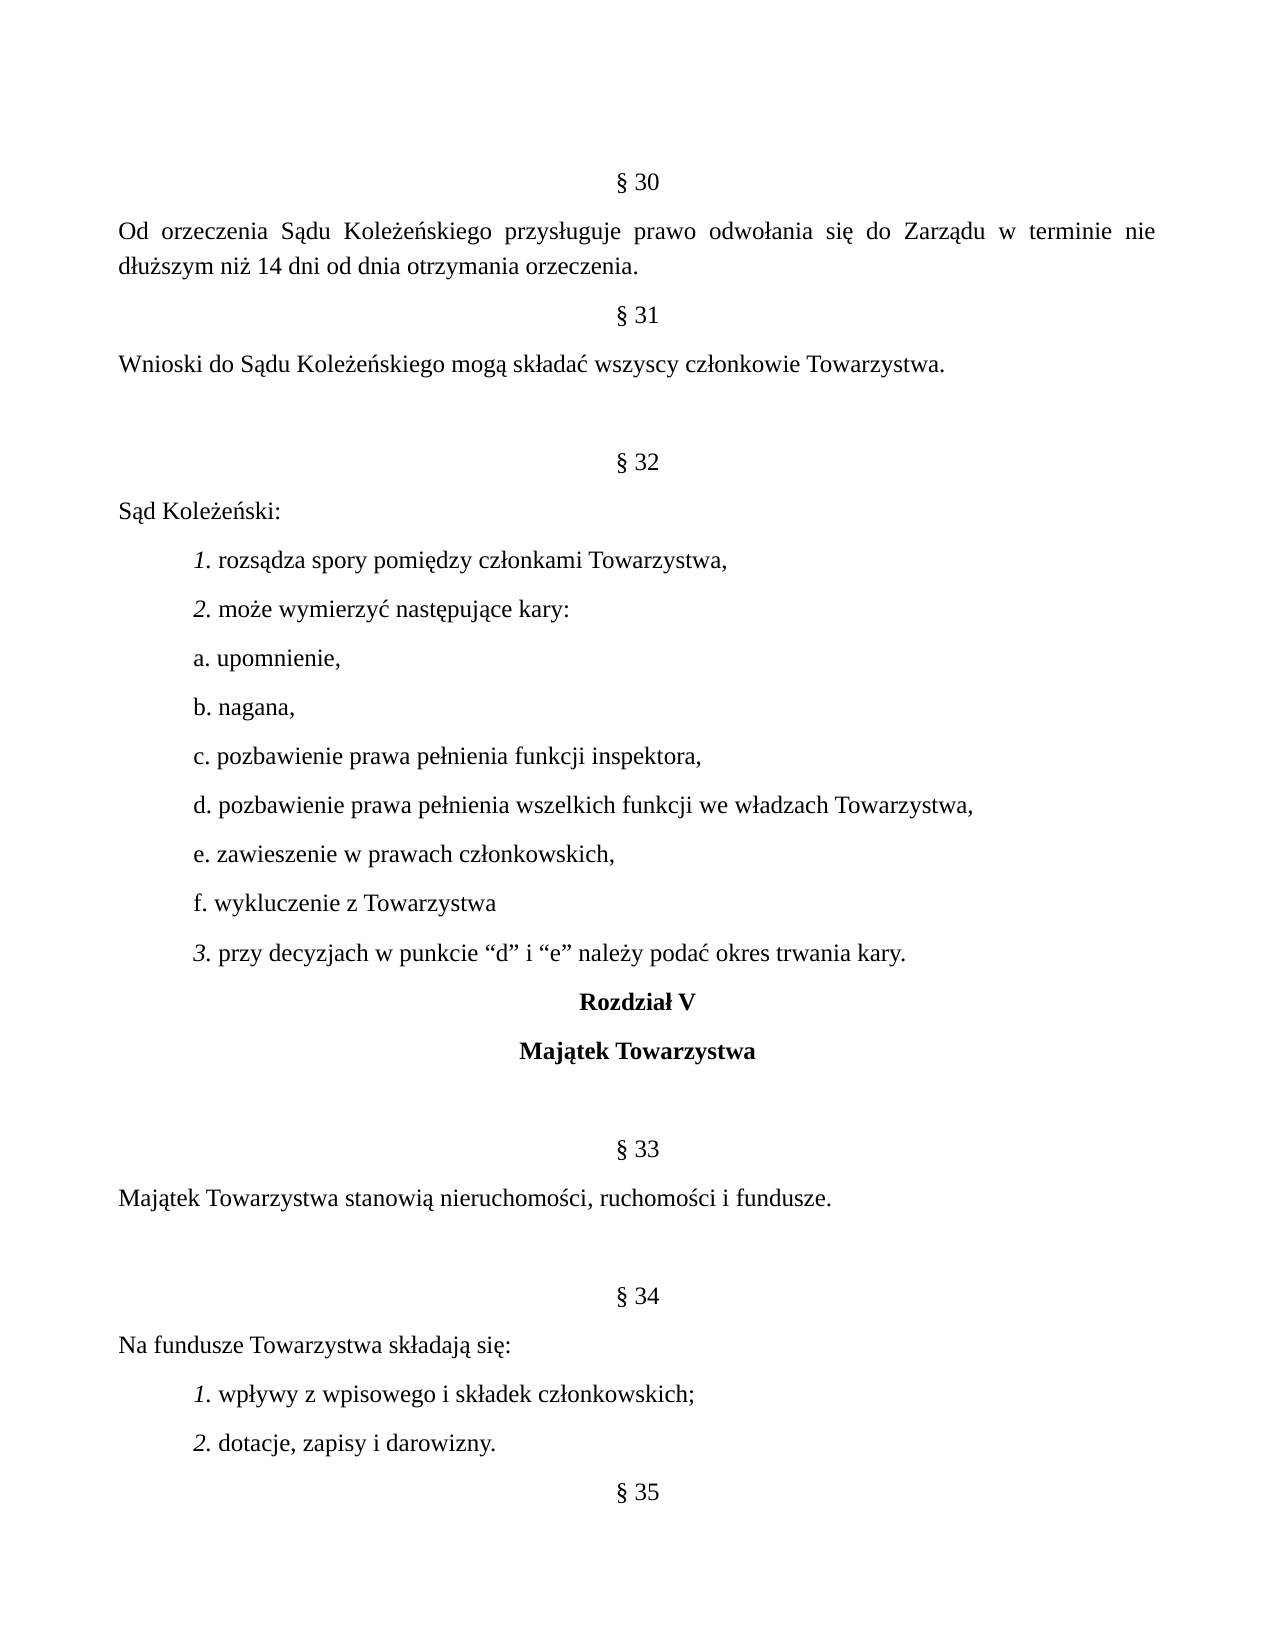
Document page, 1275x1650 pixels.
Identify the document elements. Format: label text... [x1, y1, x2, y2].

text § 35 [118, 1477, 1157, 1506]
text b. nagana, [193, 692, 1157, 721]
text d. pozbawienie prawa pełnienia wszelkich funkcji we władzach Towarzystwa, [193, 790, 1157, 819]
text Wnioski do Sądu Koleżeńskiego mogą składać wszyscy członkowie Towarzystwa. [118, 349, 1157, 378]
text § 30 [118, 167, 1157, 196]
text Sąd Koleżeński: [118, 496, 1157, 525]
text 1. wpływy z wpisowego i składek członkowskich; [193, 1379, 1157, 1408]
text § 31 [118, 300, 1157, 328]
text Od orzeczenia Sądu Koleżeńskiego przysługuje prawo odwołania się do Zarządu w terminie nie dłuższym niż 14 dni od dnia otrzymania orzeczenia. [118, 216, 1157, 279]
text a. upomnienie, [193, 643, 1157, 672]
text 3. przy decyzjach w punkcie “d” i “e” należy podać okres trwania kary. [193, 938, 1157, 966]
text c. pozbawienie prawa pełnienia funkcji inspektora, [193, 741, 1157, 770]
text § 34 [118, 1281, 1157, 1310]
text Rozdział V [118, 987, 1157, 1015]
text Majątek Towarzystwa stanowią nieruchomości, ruchomości i fundusze. [118, 1183, 1157, 1212]
text 2. dotacje, zapisy i darowizny. [193, 1428, 1157, 1457]
text 1. rozsądza spory pomiędzy członkami Towarzystwa, [193, 545, 1157, 574]
text § 33 [118, 1134, 1157, 1163]
text f. wykluczenie z Towarzystwa [193, 888, 1157, 917]
text Majątek Towarzystwa [118, 1036, 1157, 1064]
text 2. może wymierzyć następujące kary: [193, 594, 1157, 623]
text § 32 [118, 447, 1157, 476]
text e. zawieszenie w prawach członkowskich, [193, 839, 1157, 868]
text Na fundusze Towarzystwa składają się: [118, 1330, 1157, 1359]
